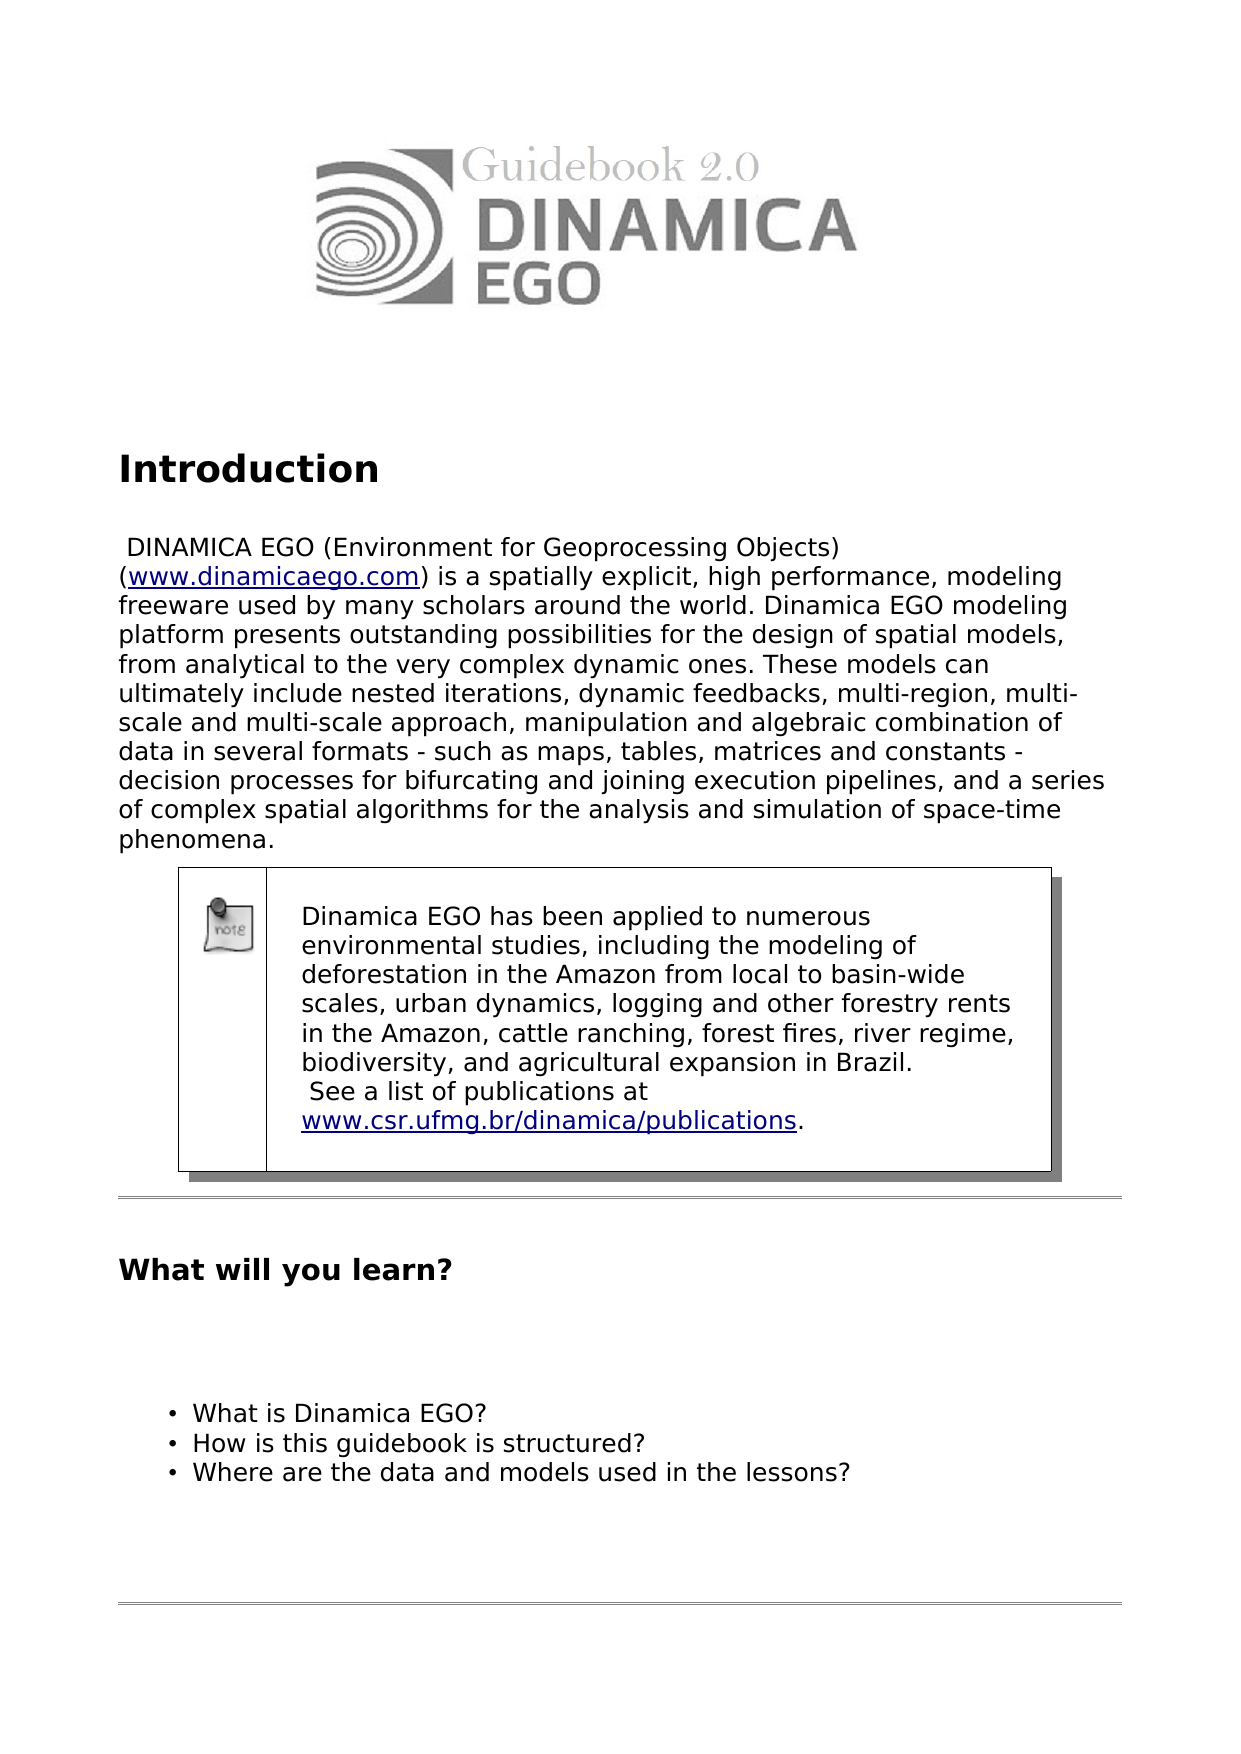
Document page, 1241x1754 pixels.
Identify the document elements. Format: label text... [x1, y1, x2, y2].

subtitle Introduction [118, 448, 1122, 492]
table_header [179, 868, 266, 1171]
table_header Dinamica EGO has been applied to numerous environmental studies, including the modeling of deforestation in the Amazon from local to basin-wide scales, urban dynamics, logging and other forestry rents in the Amazon, cattle ranching, forest fires, river regime, biodiversity, and agricultural expansion in Brazil. See a list of publications at www.csr.ufmg.br/dinamica/publications. [267, 868, 1051, 1171]
text DINAMICA EGO (Environment for Geoprocessing Objects) (www.dinamicaego.com) is a spatially explicit, high performance, modeling freeware used by many scholars around the world. Dinamica EGO modeling platform presents outstanding possibilities for the design of spatial models, from analytical to the very complex dynamic ones. These models can ultimately include nested iterations, dynamic feedbacks, multi-region, multi-scale and multi-scale approach, manipulation and algebraic combination of data in several formats - such as maps, tables, matrices and constants - decision processes for bifurcating and joining execution pipelines, and a series of complex spatial algorithms for the analysis and simulation of space-time phenomena. [118, 504, 1122, 854]
list How is this guidebook is structured? [177, 1429, 1122, 1458]
picture [307, 118, 933, 323]
list Where are the data and models used in the lessons? [177, 1458, 1122, 1487]
picture [190, 890, 266, 966]
list What is Dinamica EGO? [177, 1400, 1122, 1429]
subtitle What will you learn? [118, 1253, 1122, 1287]
